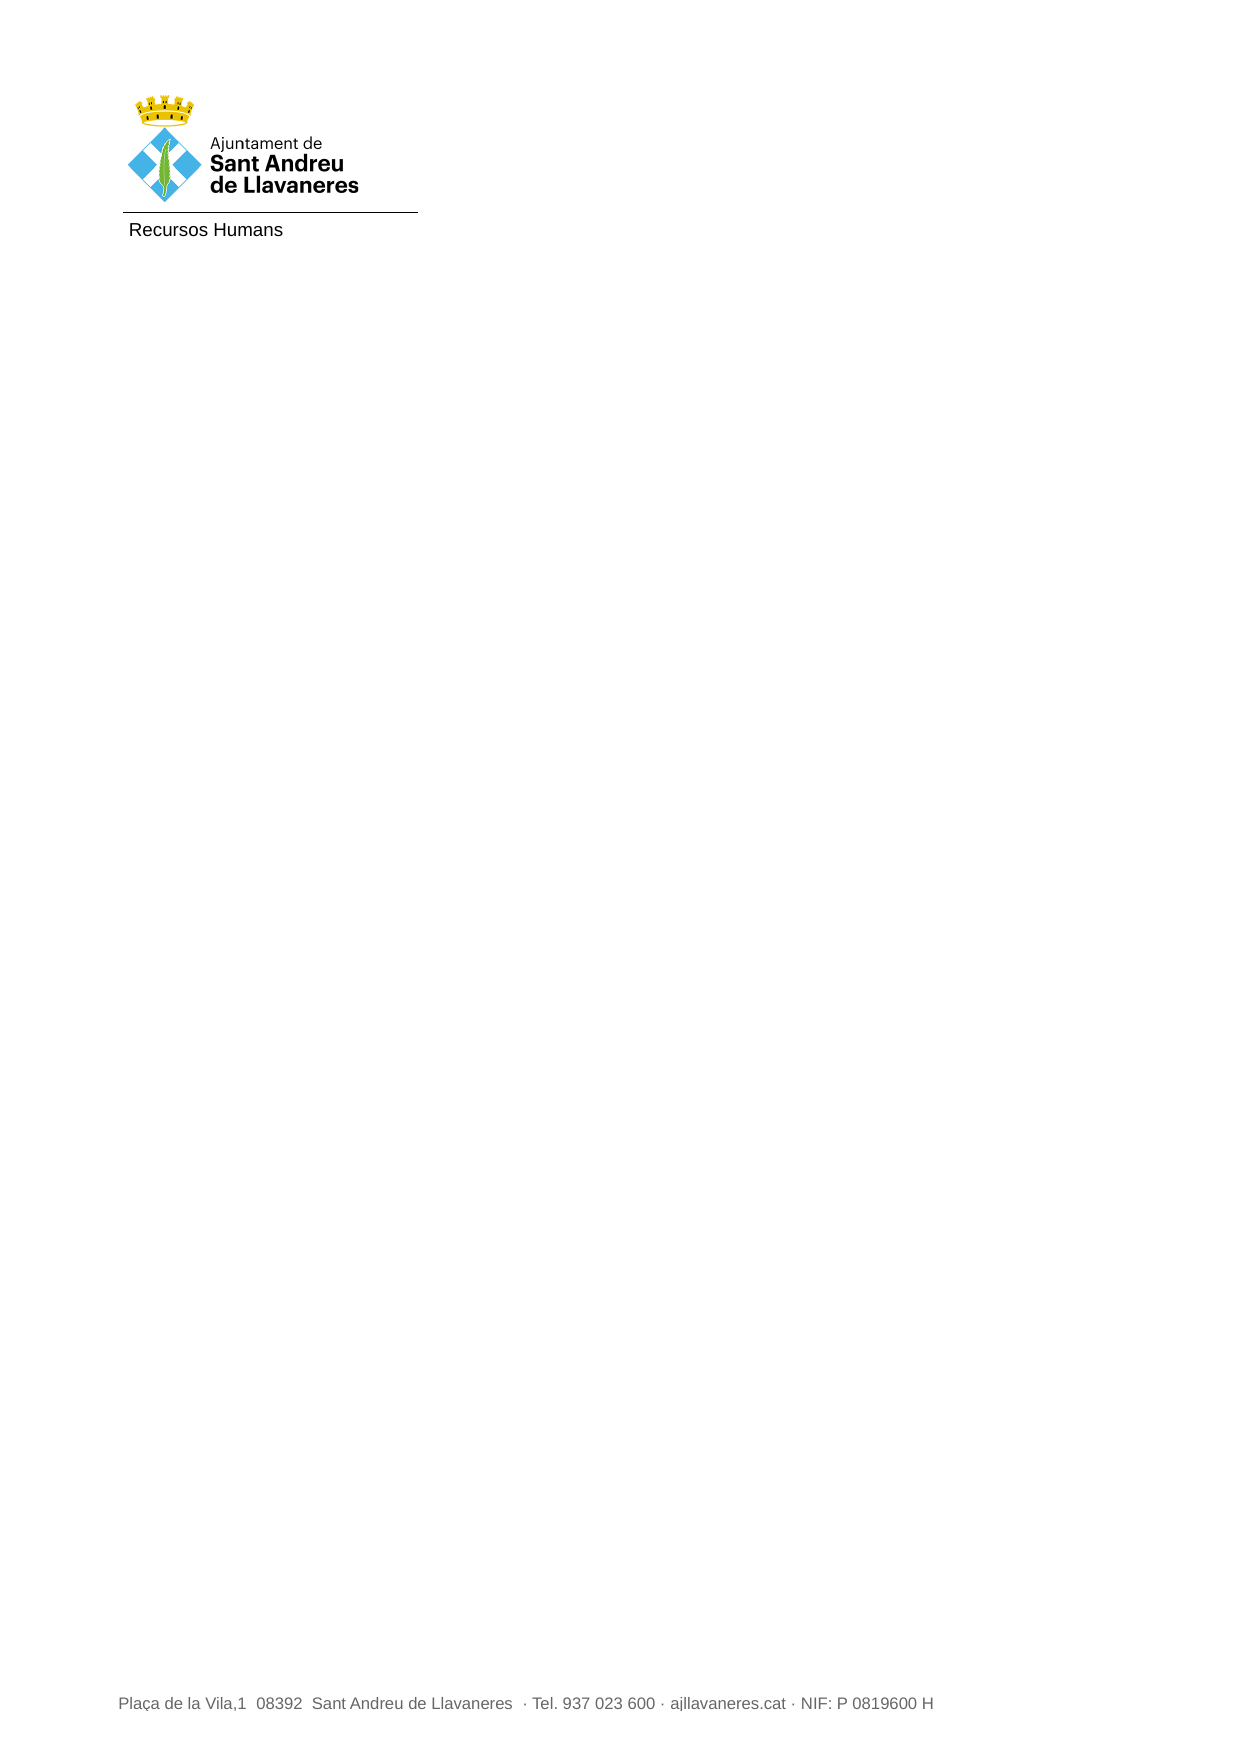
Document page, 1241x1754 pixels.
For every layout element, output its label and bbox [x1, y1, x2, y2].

picture [125, 93, 361, 205]
